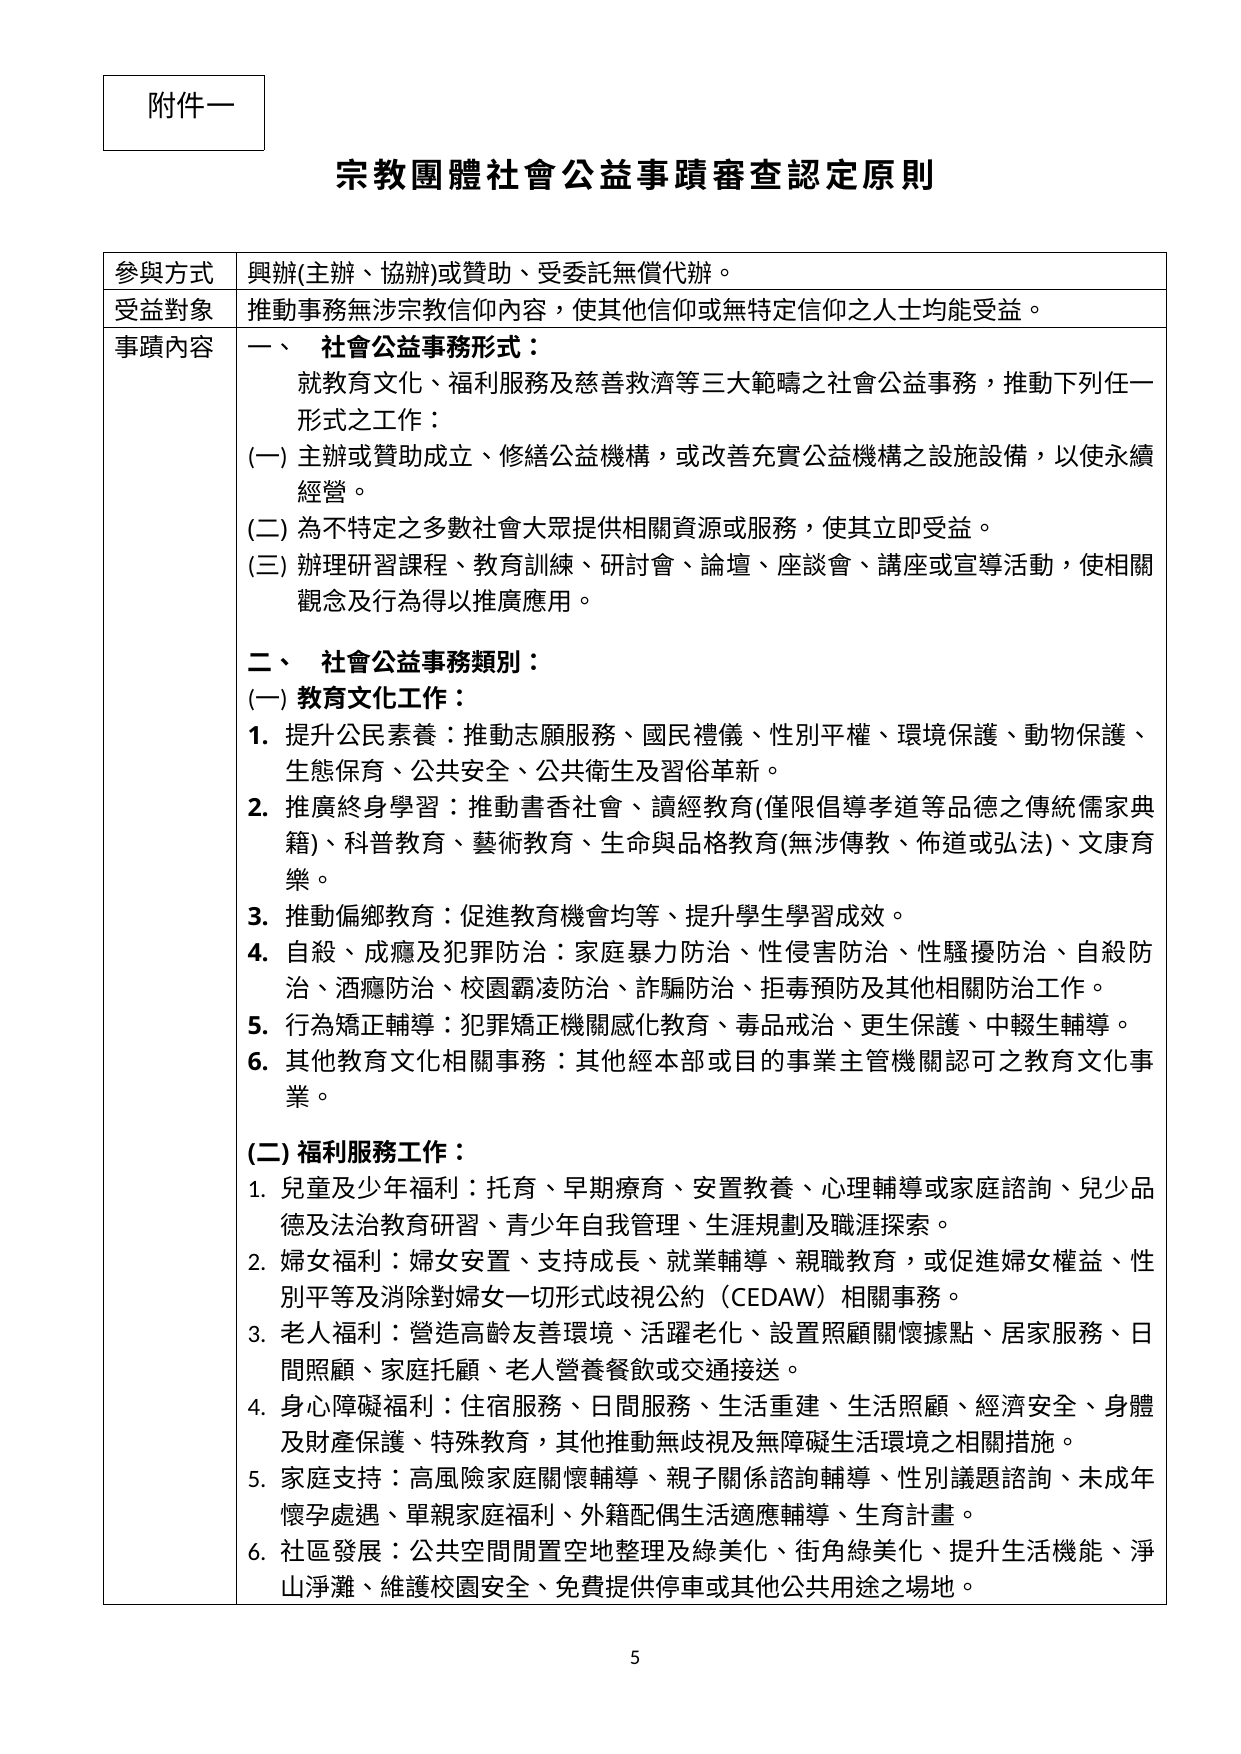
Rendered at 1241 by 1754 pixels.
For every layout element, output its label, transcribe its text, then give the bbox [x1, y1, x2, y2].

table_cell 社會公益事務形式： 就教育文化、福利服務及慈善救濟等三大範疇之社會公益事務，推動下列任一形式之工作： 主辦或贊助成立、修繕公益機構，或改善充實公益機構之設施設備，以使永續經營。 為不特定之多數社會大眾提供相關資源或服務，使其立即受益。 辦理研習課程、教育訓練、研討會、論壇、座談會、講座或宣導活動，使相關觀念及行為得以推廣應用。 社會公益事務類別： 教育文化工作： 提升公民素養：推動志願服務、國民禮儀、性別平權、環境保護、動物保護、生態保育、公共安全、公共衛生及習俗革新。 推廣終身學習：推動書香社會、讀經教育(僅限倡導孝道等品德之傳統儒家典籍)、科普教育、藝術教育、生命與品格教育(無涉傳教、佈道或弘法)、文康育樂。 推動偏鄉教育：促進教育機會均等、提升學生學習成效。 自殺、成癮及犯罪防治：家庭暴力防治、性侵害防治、性騷擾防治、自殺防治、酒癮防治、校園霸凌防治、詐騙防治、拒毒預防及其他相關防治工作。 行為矯正輔導：犯罪矯正機關感化教育、毒品戒治、更生保護、中輟生輔導。 其他教育文化相關事務：其他經本部或目的事業主管機關認可之教育文化事業。 福利服務工作： 兒童及少年福利：托育、早期療育、安置教養、心理輔導或家庭諮詢、兒少品德及法治教育研習、青少年自我管理、生涯規劃及職涯探索。 婦女福利：婦女安置、支持成長、就業輔導、親職教育，或促進婦女權益、性別平等及消除對婦女一切形式歧視公約（CEDAW）相關事務。 老人福利：營造高齡友善環境、活躍老化、設置照顧關懷據點、居家服務、日間照顧、家庭托顧、老人營養餐飲或交通接送。 身心障礙福利：住宿服務、日間服務、生活重建、生活照顧、經濟安全、身體及財產保護、特殊教育，其他推動無歧視及無障礙生活環境之相關措施。 家庭支持：高風險家庭關懷輔導、親子關係諮詢輔導、性別議題諮詢、未成年懷孕處遇、單親家庭福利、外籍配偶生活適應輔導、生育計畫。 社區發展：公共空間閒置空地整理及綠美化、街角綠美化、提升生活機能、淨山淨灘、維護校園安全、免費提供停車或其他公共用途之場地。 其他福利服務相關事務：其他經本部或目的事業主管機關認可之福利服務事業。 慈善救濟工作： 脫貧協助：提供或轉介相關就業服務、職業訓練。 生活扶助：低收入戶、單（失）親或弱勢家庭之產婦及嬰兒營養補助、托兒補助、教育補助、喪葬補助、居家服務、生育補助。 家暴援助：受害者庇護、法律援助。 災害救助：協助搶救及善後處理、提供受災戶膳食口糧、給與傷、亡或失蹤濟助、輔導修建房舍、設立臨時災害收容場所、國際人道救援。 醫療補助：救助罹患嚴重傷病無力負擔醫療費用之民眾。 急難救助：喪葬補助、中輟生急難補助、因家庭或其他重大變故之救助。 其他慈善救濟相關事務：其他經本部或目的事業主管機關認可之慈善救濟事業。 [237, 328, 1166, 1604]
table_cell 受益對象 [104, 290, 236, 327]
table_header 參與方式 [104, 253, 236, 289]
text 附件一 [118, 83, 249, 125]
table_cell 事蹟內容 [104, 328, 236, 1604]
table_cell 推動事務無涉宗教信仰內容，使其他信仰或無特定信仰之人士均能受益。 [237, 290, 1166, 327]
text 宗教團體社會公益事蹟審查認定原則 [177, 148, 1092, 198]
table_header 興辦(主辦、協辦)或贊助、受委託無償代辦。 [237, 253, 1166, 289]
